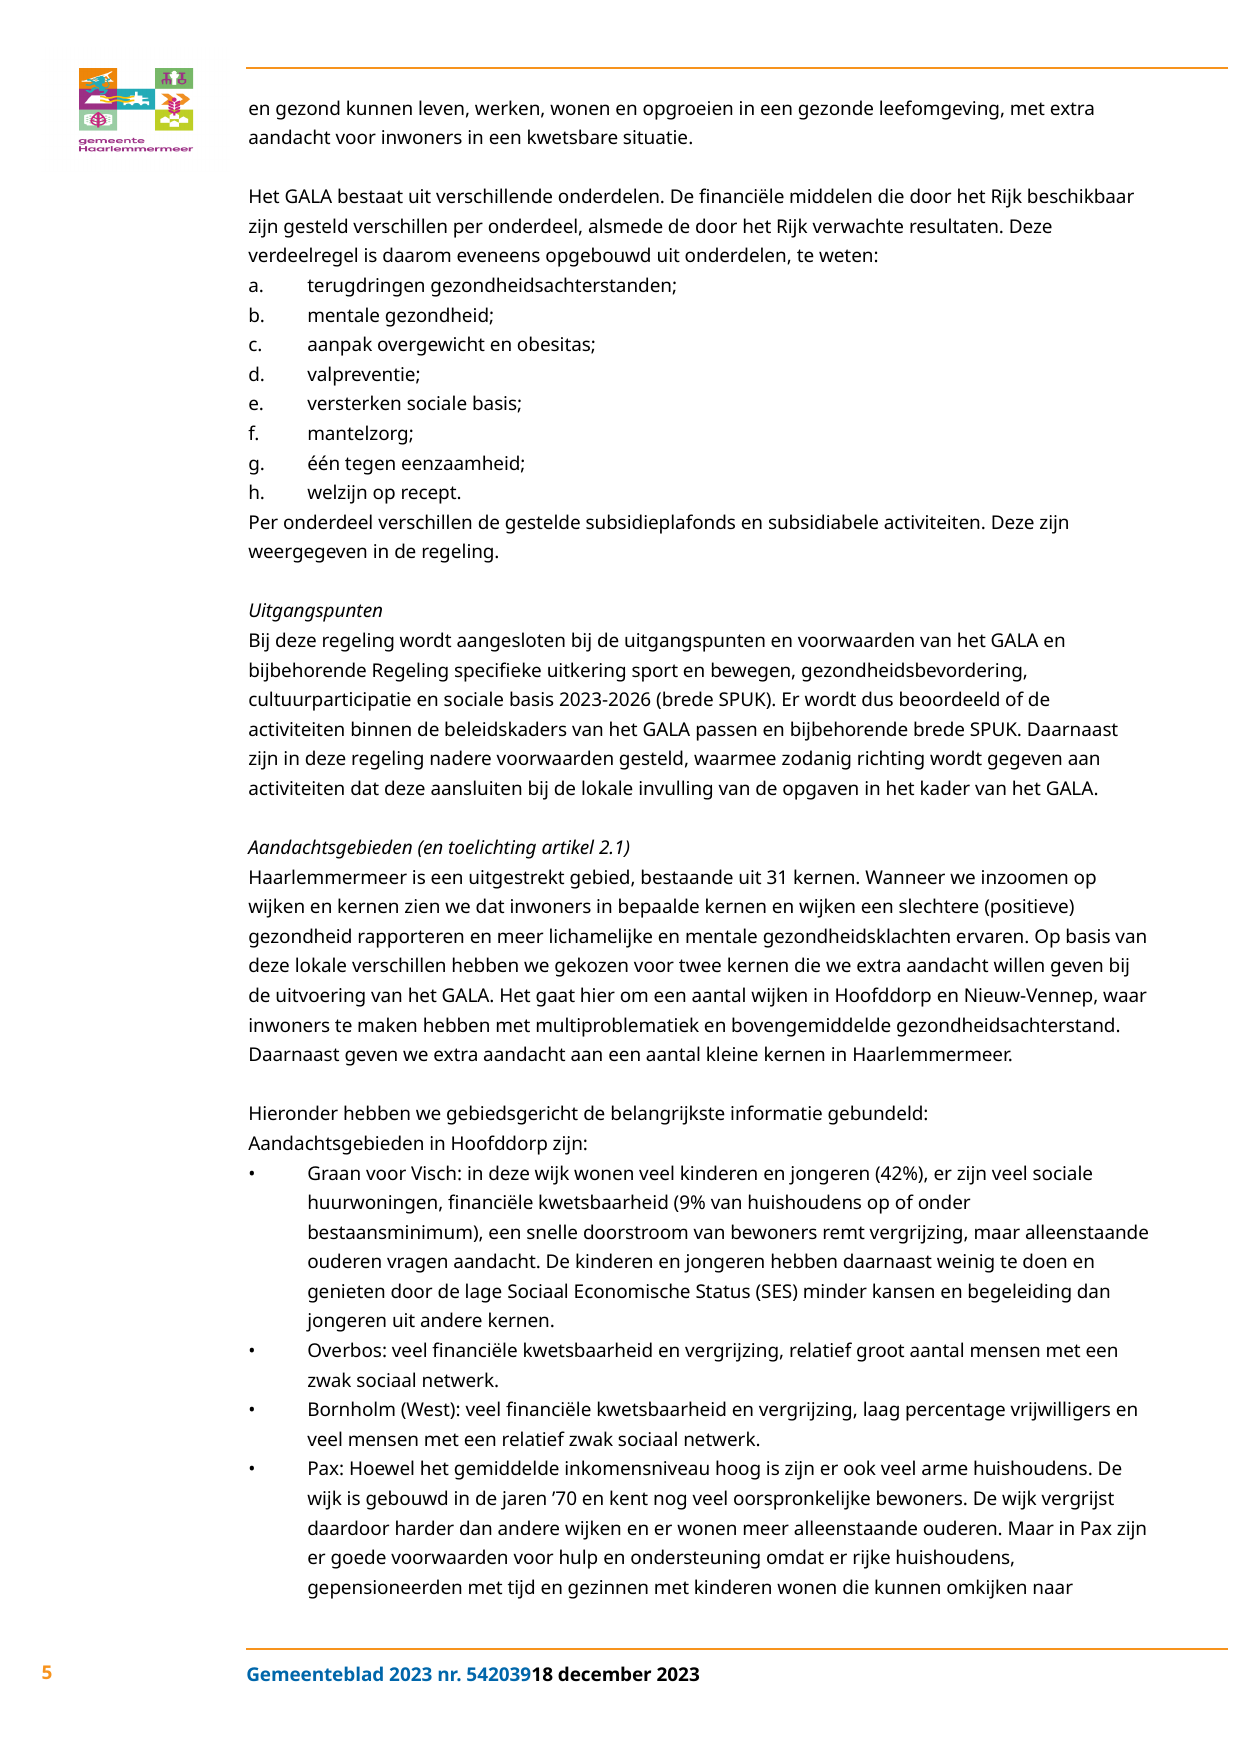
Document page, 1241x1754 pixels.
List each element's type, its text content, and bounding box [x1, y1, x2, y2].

text Aandachtsgebieden in Hoofddorp zijn: [248, 1130, 1152, 1156]
list mantelzorg; [248, 420, 1152, 446]
list valpreventie; [248, 361, 1152, 387]
text Aandachtsgebieden (en toelichting artikel 2.1) [248, 834, 1152, 860]
list Graan voor Visch: in deze wijk wonen veel kinderen en jongeren (42%), er zijn veel sociale huurwoningen, financiële kwetsbaarheid (9% van huishoudens op of onder bestaansminimum), een snelle doorstroom van bewoners remt vergrijzing, maar alleenstaande ouderen vragen aandacht. De kinderen en jongeren hebben daarnaast weinig te doen en genieten door de lage Sociaal Economische Status (SES) minder kansen en begeleiding dan jongeren uit andere kernen. [248, 1160, 1152, 1333]
list mentale gezondheid; [248, 302, 1152, 328]
list één tegen eenzaamheid; [248, 450, 1152, 476]
list Pax: Hoewel het gemiddelde inkomensniveau hoog is zijn er ook veel arme huishoudens. De wijk is gebouwd in de jaren ’70 en kent nog veel oorspronkelijke bewoners. De wijk vergrijst daardoor harder dan andere wijken en er wonen meer alleenstaande ouderen. Maar in Pax zijn er goede voorwaarden voor hulp en ondersteuning omdat er rijke huishoudens, gepensioneerden met tijd en gezinnen met kinderen wonen die kunnen omkijken naar [248, 1456, 1152, 1600]
text Per onderdeel verschillen de gestelde subsidieplafonds en subsidiabele activiteiten. Deze zijn weergegeven in de regeling. [248, 509, 1152, 564]
text Haarlemmermeer is een uitgestrekt gebied, bestaande uit 31 kernen. Wanneer we inzoomen op wijken en kernen zien we dat inwoners in bepaalde kernen en wijken een slechtere (positieve) gezondheid rapporteren en meer lichamelijke en mentale gezondheidsklachten ervaren. Op basis van deze lokale verschillen hebben we gekozen voor twee kernen die we extra aandacht willen geven bij de uitvoering van het GALA. Het gaat hier om een aantal wijken in Hoofddorp en Nieuw-Vennep, waar inwoners te maken hebben met multiproblematiek en bovengemiddelde gezondheidsachterstand. Daarnaast geven we extra aandacht aan een aantal kleine kernen in Haarlemmermeer. [248, 864, 1152, 1067]
text Hieronder hebben we gebiedsgericht de belangrijkste informatie gebundeld: [248, 1101, 1152, 1126]
picture [41, 47, 231, 172]
list Overbos: veel financiële kwetsbaarheid en vergrijzing, relatief groot aantal mensen met een zwak sociaal netwerk. [248, 1337, 1152, 1393]
list terugdringen gezondheidsachterstanden; [248, 272, 1152, 298]
text Uitgangspunten [248, 598, 1152, 623]
list versterken sociale basis; [248, 391, 1152, 416]
text en gezond kunnen leven, werken, wonen en opgroeien in een gezonde leefomgeving, met extra aandacht voor inwoners in een kwetsbare situatie. [248, 95, 1152, 150]
text Bij deze regeling wordt aangesloten bij de uitgangspunten en voorwaarden van het GALA en bijbehorende Regeling specifieke uitkering sport en bewegen, gezondheidsbevordering, cultuurparticipatie en sociale basis 2023-2026 (brede SPUK). Er wordt dus beoordeeld of de activiteiten binnen de beleidskaders van het GALA passen en bijbehorende brede SPUK. Daarnaast zijn in deze regeling nadere voorwaarden gesteld, waarmee zodanig richting wordt gegeven aan activiteiten dat deze aansluiten bij de lokale invulling van de opgaven in het kader van het GALA. [248, 627, 1152, 801]
text Het GALA bestaat uit verschillende onderdelen. De financiële middelen die door het Rijk beschikbaar zijn gesteld verschillen per onderdeel, alsmede de door het Rijk verwachte resultaten. Deze verdeelregel is daarom eveneens opgebouwd uit onderdelen, te weten: [248, 183, 1152, 268]
list aanpak overgewicht en obesitas; [248, 331, 1152, 357]
list Bornholm (West): veel financiële kwetsbaarheid en vergrijzing, laag percentage vrijwilligers en veel mensen met een relatief zwak sociaal netwerk. [248, 1396, 1152, 1452]
list welzijn op recept. [248, 479, 1152, 505]
